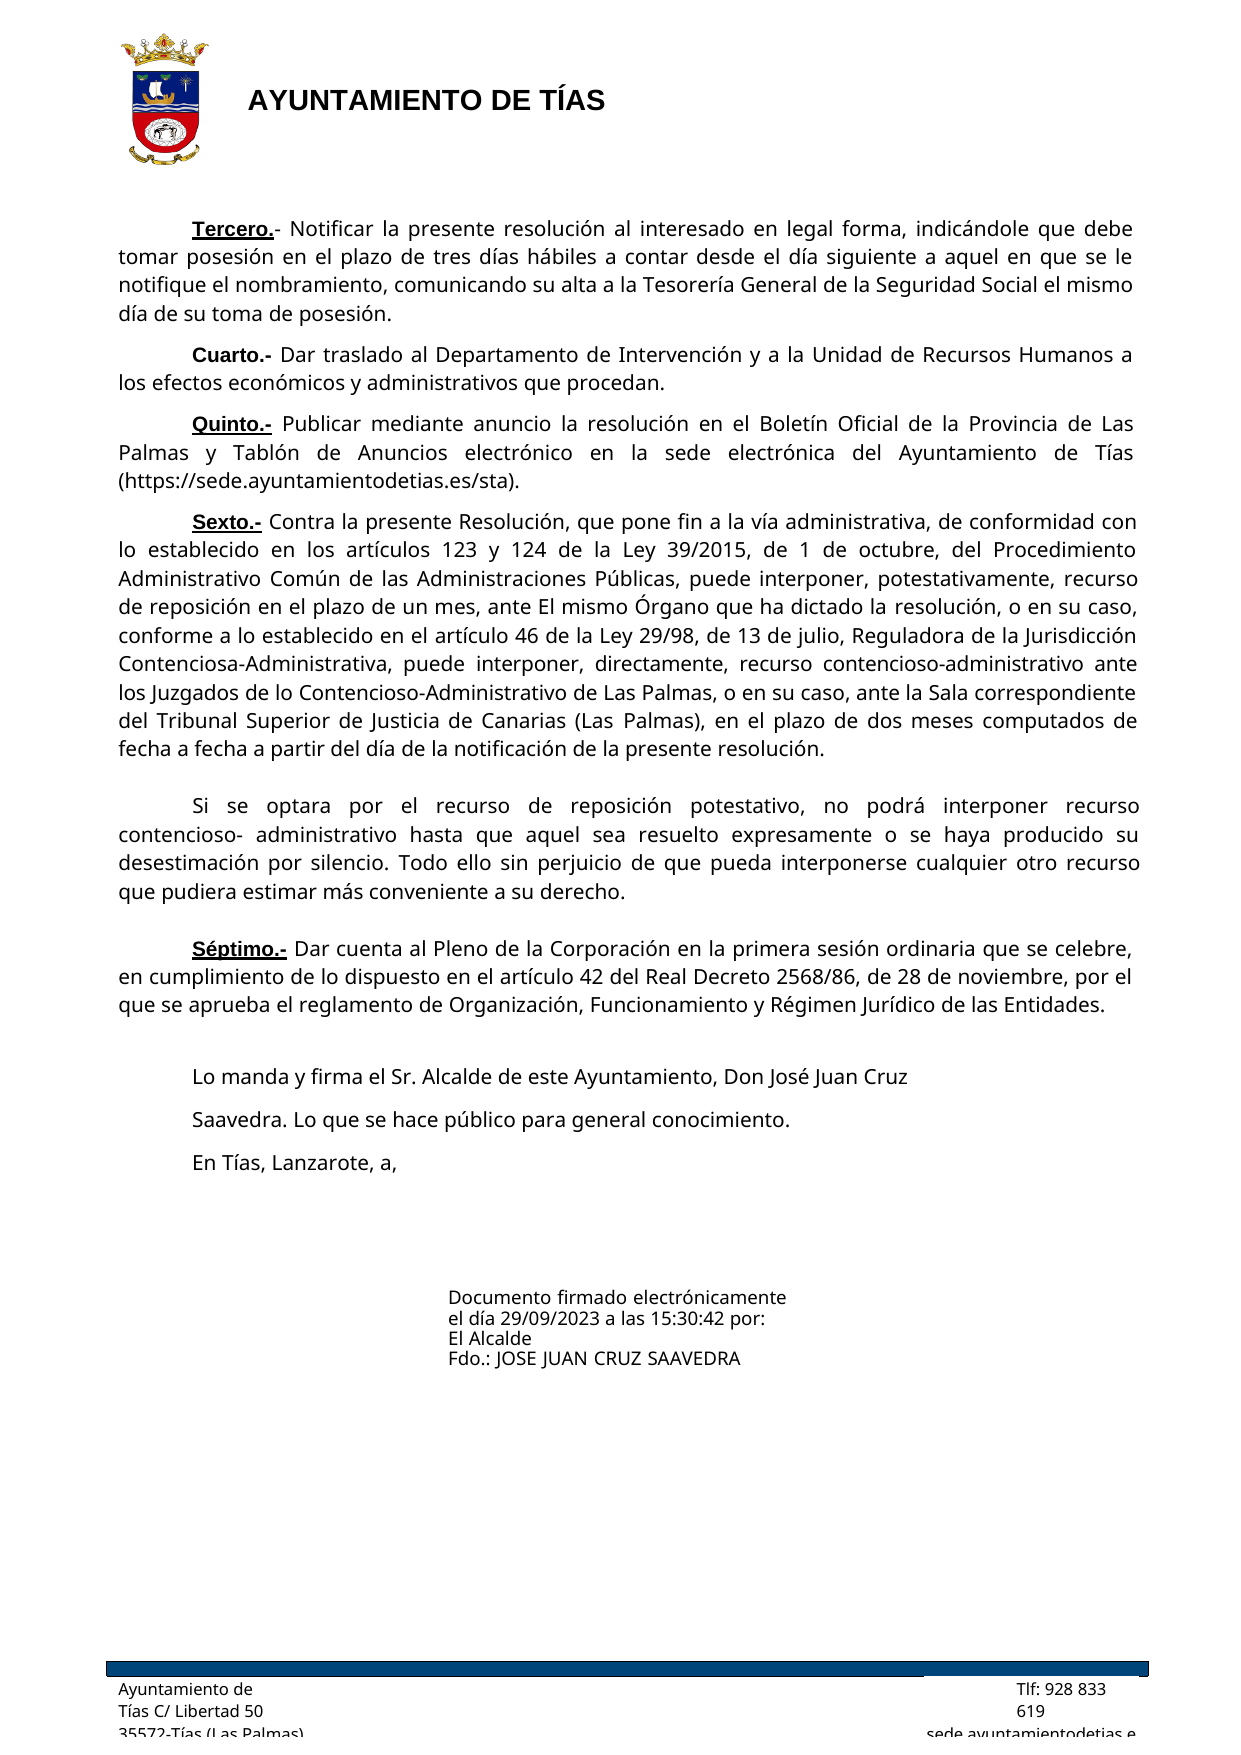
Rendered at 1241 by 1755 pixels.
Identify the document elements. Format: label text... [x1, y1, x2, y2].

text Lo manda y firma el Sr. Alcalde de este Ayuntamiento, Don José Juan Cruz Saavedra. Lo que se hace público para general conocimiento. [192, 1062, 992, 1133]
text Documento firmado electrónicamente el día 29/09/2023 a las 15:30:42 por: [448, 1286, 806, 1331]
text Cuarto.- Dar traslado al Departamento de Intervención y a la Unidad de Recursos Humanos a los efectos económicos y administrativos que procedan. [118, 340, 1134, 397]
text Tercero.- Notificar la presente resolución al interesado en legal forma, indicándole que debe tomar posesión en el plazo de tres días hábiles a contar desde el día siguiente a aquel en que se le notifique el nombramiento, comunicando su alta a la Tesorería General de la Seguridad Social el mismo día de su toma de posesión. [118, 214, 1134, 327]
text Sexto.- Contra la presente Resolución, que pone fin a la vía administrativa, de conformidad con lo establecido en los artículos 123 y 124 de la Ley 39/2015, de 1 de octubre, del Procedimiento Administrativo Común de las Administraciones Públicas, puede interponer, potestativamente, recurso de reposición en el plazo de un mes, ante El mismo Órgano que ha dictado la resolución, o en su caso, conforme a lo establecido en el artículo 46 de la Ley 29/98, de 13 de julio, Reguladora de la Jurisdicción Contenciosa-Administrativa, puede interponer, directamente, recurso contencioso-administrativo ante los Juzgados de lo Contencioso-Administrativo de Las Palmas, o en su caso, ante la Sala correspondiente del Tribunal Superior de Justicia de Canarias (Las Palmas), en el plazo de dos meses computados de fecha a fecha a partir del día de la notificación de la presente resolución. [118, 507, 1138, 763]
text Séptimo.- Dar cuenta al Pleno de la Corporación en la primera sesión ordinaria que se celebre, en cumplimiento de lo dispuesto en el artículo 42 del Real Decreto 2568/86, de 28 de noviembre, por el que se aprueba el reglamento de Organización, Funcionamiento y Régimen Jurídico de las Entidades. [118, 934, 1134, 1019]
text Quinto.- Publicar mediante anuncio la resolución en el Boletín Oficial de la Provincia de Las Palmas y Tablón de Anuncios electrónico en la sede electrónica del Ayuntamiento de Tías (https://sede.ayuntamientodetias.es/sta). [118, 409, 1134, 494]
picture [121, 33, 211, 165]
text Fdo.: JOSE JUAN CRUZ SAAVEDRA [448, 1349, 1151, 1370]
text El Alcalde [448, 1331, 1151, 1349]
text En Tías, Lanzarote, a, [192, 1148, 1151, 1176]
text Si se optara por el recurso de reposición potestativo, no podrá interponer recurso contencioso- administrativo hasta que aquel sea resuelto expresamente o se haya producido su desestimación por silencio. Todo ello sin perjuicio de que pueda interponerse cualquier otro recurso que pudiera estimar más conveniente a su derecho. [118, 791, 1140, 905]
